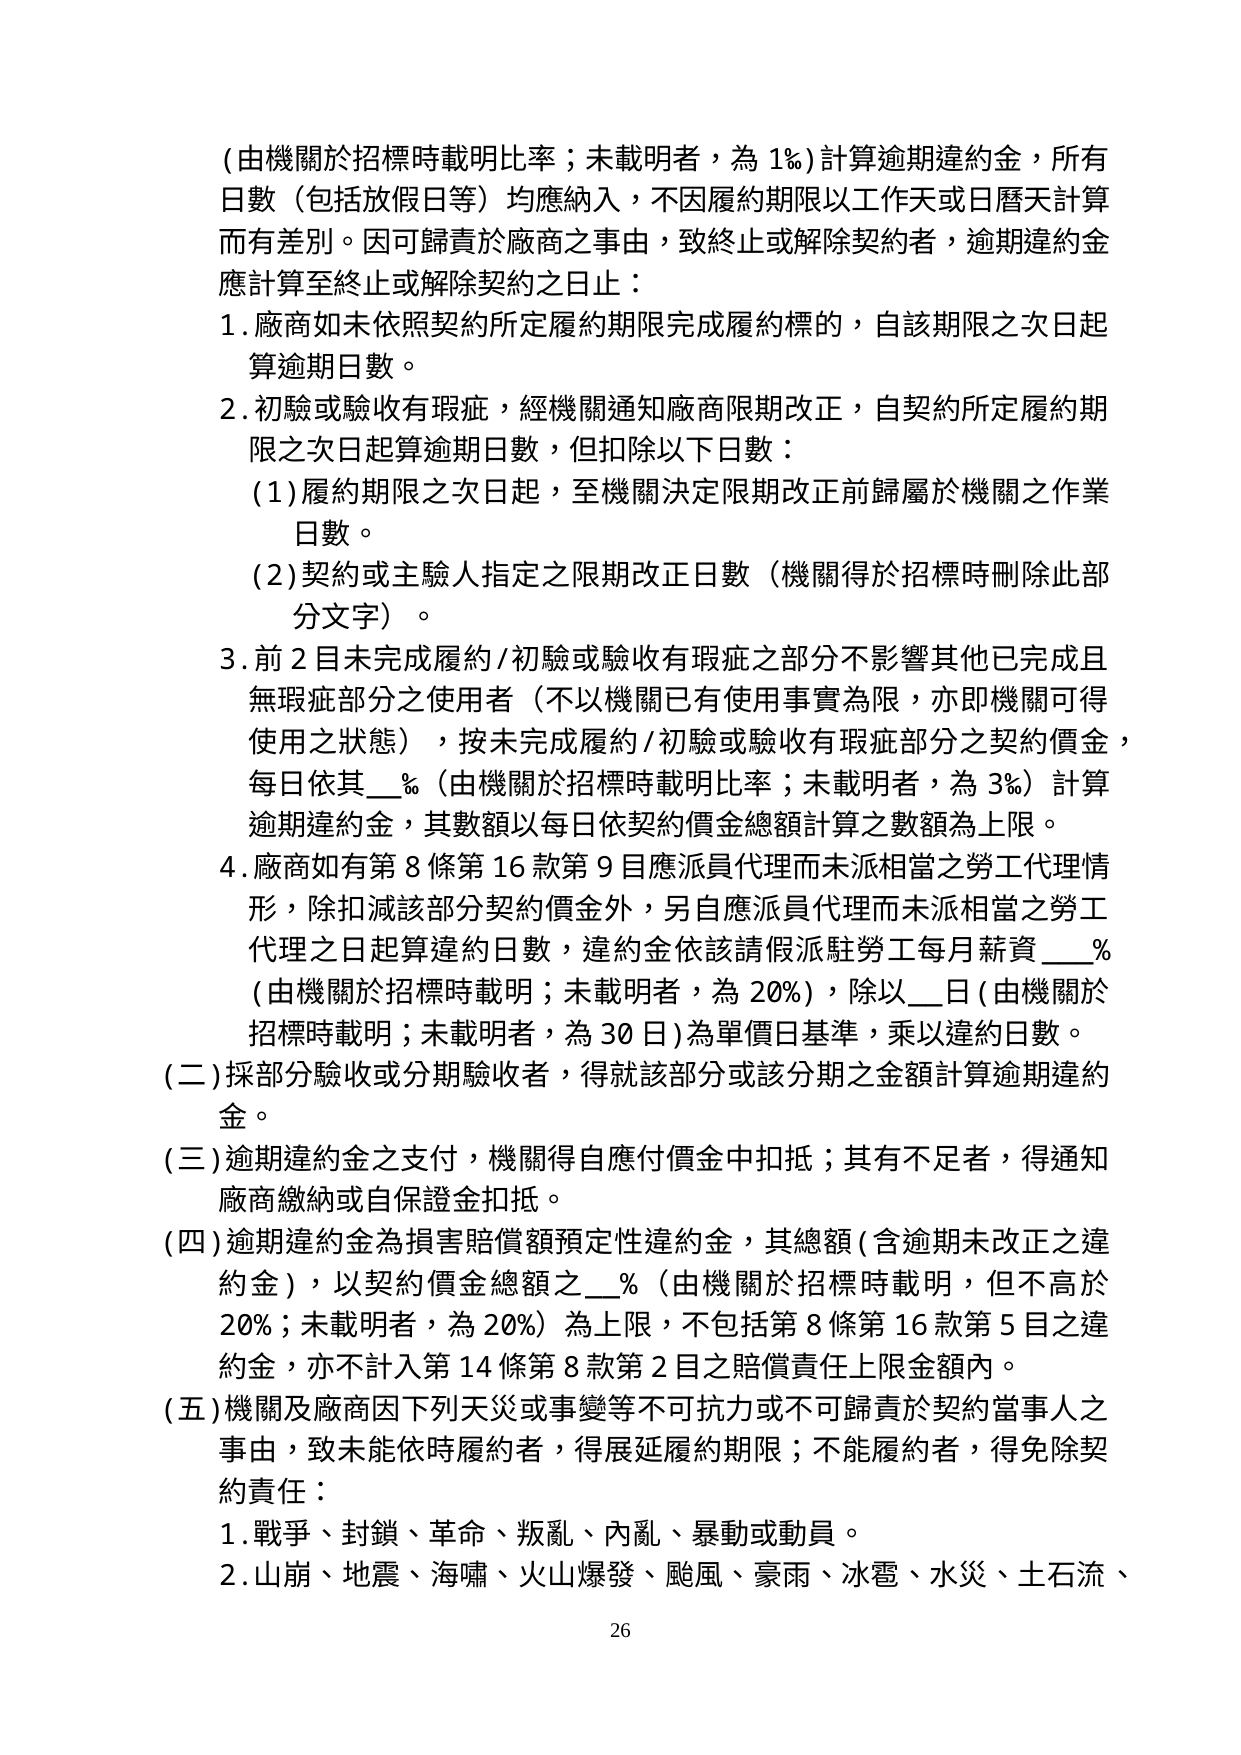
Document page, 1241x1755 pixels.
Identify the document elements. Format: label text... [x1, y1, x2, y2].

text 3.前2目未完成履約/初驗或驗收有瑕疵之部分不影響其他已完成且無瑕疵部分之使用者（不以機關已有使用事實為限，亦即機關可得使用之狀態），按未完成履約/初驗或驗收有瑕疵部分之契約價金，每日依其__‰（由機關於招標時載明比率；未載明者，為3‰）計算逾期違約金，其數額以每日依契約價金總額計算之數額為上限。 [218, 636, 1110, 844]
text (2)契約或主驗人指定之限期改正日數（機關得於招標時刪除此部分文字）。 [248, 552, 1110, 636]
text (二)採部分驗收或分期驗收者，得就該部分或該分期之金額計算逾期違約金。 [159, 1052, 1110, 1136]
text 4.廠商如有第8條第16款第9目應派員代理而未派相當之勞工代理情形，除扣減該部分契約價金外，另自應派員代理而未派相當之勞工代理之日起算違約日數，違約金依該請假派駐勞工每月薪資___%(由機關於招標時載明；未載明者，為20%)，除以__日(由機關於招標時載明；未載明者，為30日)為單價日基準，乘以違約日數。 [218, 844, 1110, 1052]
text 1.廠商如未依照契約所定履約期限完成履約標的，自該期限之次日起算逾期日數。 [218, 302, 1110, 386]
text 2.山崩、地震、海嘯、火山爆發、颱風、豪雨、冰雹、水災、土石流、土崩、地層滑動、雷擊或其他天然災害。 [218, 1552, 1108, 1594]
text 1.戰爭、封鎖、革命、叛亂、內亂、暴動或動員。 [218, 1511, 1108, 1552]
text (三)逾期違約金之支付，機關得自應付價金中扣抵；其有不足者，得通知廠商繳納或自保證金扣抵。 [159, 1136, 1110, 1219]
text (由機關於招標時載明比率；未載明者，為1‰)計算逾期違約金，所有日數（包括放假日等）均應納入，不因履約期限以工作天或日曆天計算而有差別。因可歸責於廠商之事由，致終止或解除契約者，逾期違約金應計算至終止或解除契約之日止： [159, 136, 1110, 302]
text (1)履約期限之次日起，至機關決定限期改正前歸屬於機關之作業日數。 [248, 469, 1110, 552]
text 2.初驗或驗收有瑕疵，經機關通知廠商限期改正，自契約所定履約期限之次日起算逾期日數，但扣除以下日數： [218, 386, 1110, 469]
text (五)機關及廠商因下列天災或事變等不可抗力或不可歸責於契約當事人之事由，致未能依時履約者，得展延履約期限；不能履約者，得免除契約責任： [159, 1386, 1110, 1511]
text (四)逾期違約金為損害賠償額預定性違約金，其總額(含逾期未改正之違約金)，以契約價金總額之__%（由機關於招標時載明，但不高於20%；未載明者，為20%）為上限，不包括第8條第16款第5目之違約金，亦不計入第14條第8款第2目之賠償責任上限金額內。 [159, 1219, 1110, 1386]
